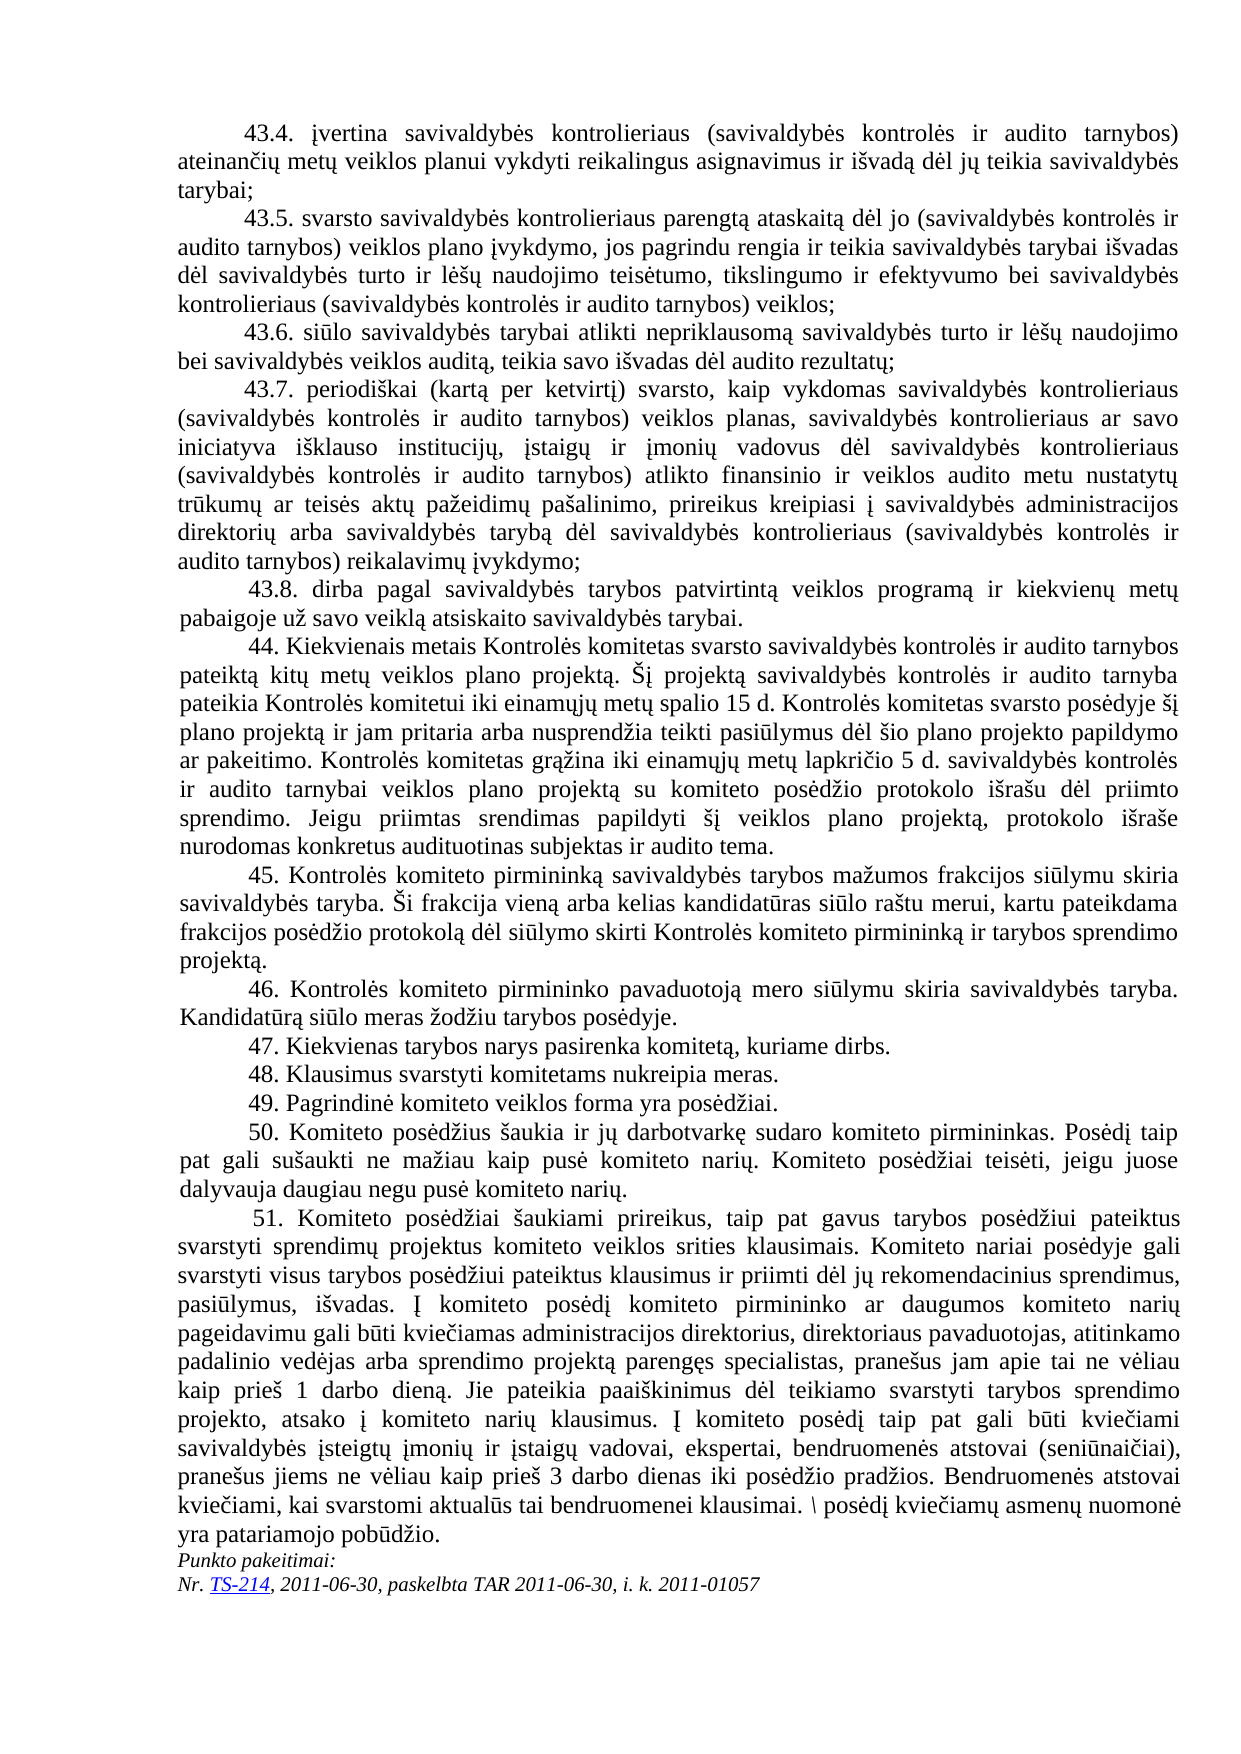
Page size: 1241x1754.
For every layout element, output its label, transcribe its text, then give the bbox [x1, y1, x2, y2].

text 44. Kiekvienais metais Kontrolės komitetas svarsto savivaldybės kontrolės ir audito tarnybos pateiktą kitų metų veiklos plano projektą. Šį projektą savivaldybės kontrolės ir audito tarnyba pateikia Kontrolės komitetui iki einamųjų metų spalio 15 d. Kontrolės komitetas svarsto posėdyje šį plano projektą ir jam pritaria arba nusprendžia teikti pasiūlymus dėl šio plano projekto papildymo ar pakeitimo. Kontrolės komitetas grąžina iki einamųjų metų lapkričio 5 d. savivaldybės kontrolės ir audito tarnybai veiklos plano projektą su komiteto posėdžio protokolo išrašu dėl priimto sprendimo. Jeigu priimtas srendimas papildyti šį veiklos plano projektą, protokolo išraše nurodomas konkretus audituotinas subjektas ir audito tema. [179, 632, 1179, 860]
text 48. Klausimus svarstyti komitetams nukreipia meras. [179, 1060, 1181, 1088]
text 46. Kontrolės komiteto pirmininko pavaduotoją mero siūlymu skiria savivaldybės taryba. Kandidatūrą siūlo meras žodžiu tarybos posėdyje. [179, 974, 1179, 1031]
text 43.6. siūlo savivaldybės tarybai atlikti nepriklausomą savivaldybės turto ir lėšų naudojimo bei savivaldybės veiklos auditą, teikia savo išvadas dėl audito rezultatų; [177, 318, 1179, 375]
text Nr. TS-214, 2011-06-30, paskelbta TAR 2011-06-30, i. k. 2011-01057 [177, 1572, 1181, 1596]
text 43.5. svarsto savivaldybės kontrolieriaus parengtą ataskaitą dėl jo (savivaldybės kontrolės ir audito tarnybos) veiklos plano įvykdymo, jos pagrindu rengia ir teikia savivaldybės tarybai išvadas dėl savivaldybės turto ir lėšų naudojimo teisėtumo, tikslingumo ir efektyvumo bei savivaldybės kontrolieriaus (savivaldybės kontrolės ir audito tarnybos) veiklos; [177, 204, 1179, 318]
text Punkto pakeitimai: [177, 1548, 1181, 1572]
text 45. Kontrolės komiteto pirmininką savivaldybės tarybos mažumos frakcijos siūlymu skiria savivaldybės taryba. Ši frakcija vieną arba kelias kandidatūras siūlo raštu merui, kartu pateikdama frakcijos posėdžio protokolą dėl siūlymo skirti Kontrolės komiteto pirmininką ir tarybos sprendimo projektą. [179, 860, 1179, 974]
text 43.4. įvertina savivaldybės kontrolieriaus (savivaldybės kontrolės ir audito tarnybos) ateinančių metų veiklos planui vykdyti reikalingus asignavimus ir išvadą dėl jų teikia savivaldybės tarybai; [177, 118, 1179, 204]
text 49. Pagrindinė komiteto veiklos forma yra posėdžiai. [179, 1088, 1181, 1117]
text 50. Komiteto posėdžius šaukia ir jų darbotvarkę sudaro komiteto pirmininkas. Posėdį taip pat gali sušaukti ne mažiau kaip pusė komiteto narių. Komiteto posėdžiai teisėti, jeigu juose dalyvauja daugiau negu pusė komiteto narių. [179, 1117, 1179, 1203]
text 47. Kiekvienas tarybos narys pasirenka komitetą, kuriame dirbs. [179, 1031, 1181, 1060]
text 43.7. periodiškai (kartą per ketvirtį) svarsto, kaip vykdomas savivaldybės kontrolieriaus (savivaldybės kontrolės ir audito tarnybos) veiklos planas, savivaldybės kontrolieriaus ar savo iniciatyva išklauso institucijų, įstaigų ir įmonių vadovus dėl savivaldybės kontrolieriaus (savivaldybės kontrolės ir audito tarnybos) atlikto finansinio ir veiklos audito metu nustatytų trūkumų ar teisės aktų pažeidimų pašalinimo, prireikus kreipiasi į savivaldybės administracijos direktorių arba savivaldybės tarybą dėl savivaldybės kontrolieriaus (savivaldybės kontrolės ir audito tarnybos) reikalavimų įvykdymo; [177, 375, 1179, 575]
text 43.8. dirba pagal savivaldybės tarybos patvirtintą veiklos programą ir kiekvienų metų pabaigoje už savo veiklą atsiskaito savivaldybės tarybai. [179, 575, 1179, 632]
text 51. Komiteto posėdžiai šaukiami prireikus, taip pat gavus tarybos posėdžiui pateiktus svarstyti sprendimų projektus komiteto veiklos srities klausimais. Komiteto nariai posėdyje gali svarstyti visus tarybos posėdžiui pateiktus klausimus ir priimti dėl jų rekomendacinius sprendimus, pasiūlymus, išvadas. Į komiteto posėdį komiteto pirmininko ar daugumos komiteto narių pageidavimu gali būti kviečiamas administracijos direktorius, direktoriaus pavaduotojas, atitinkamo padalinio vedėjas arba sprendimo projektą parengęs specialistas, pranešus jam apie tai ne vėliau kaip prieš 1 darbo dieną. Jie pateikia paaiškinimus dėl teikiamo svarstyti tarybos sprendimo projekto, atsako į komiteto narių klausimus. Į komiteto posėdį taip pat gali būti kviečiami savivaldybės įsteigtų įmonių ir įstaigų vadovai, ekspertai, bendruomenės atstovai (seniūnaičiai), pranešus jiems ne vėliau kaip prieš 3 darbo dienas iki posėdžio pradžios. Bendruomenės atstovai kviečiami, kai svarstomi aktualūs tai bendruomenei klausimai. \ posėdį kviečiamų asmenų nuomonė yra patariamojo pobūdžio. [177, 1203, 1181, 1548]
